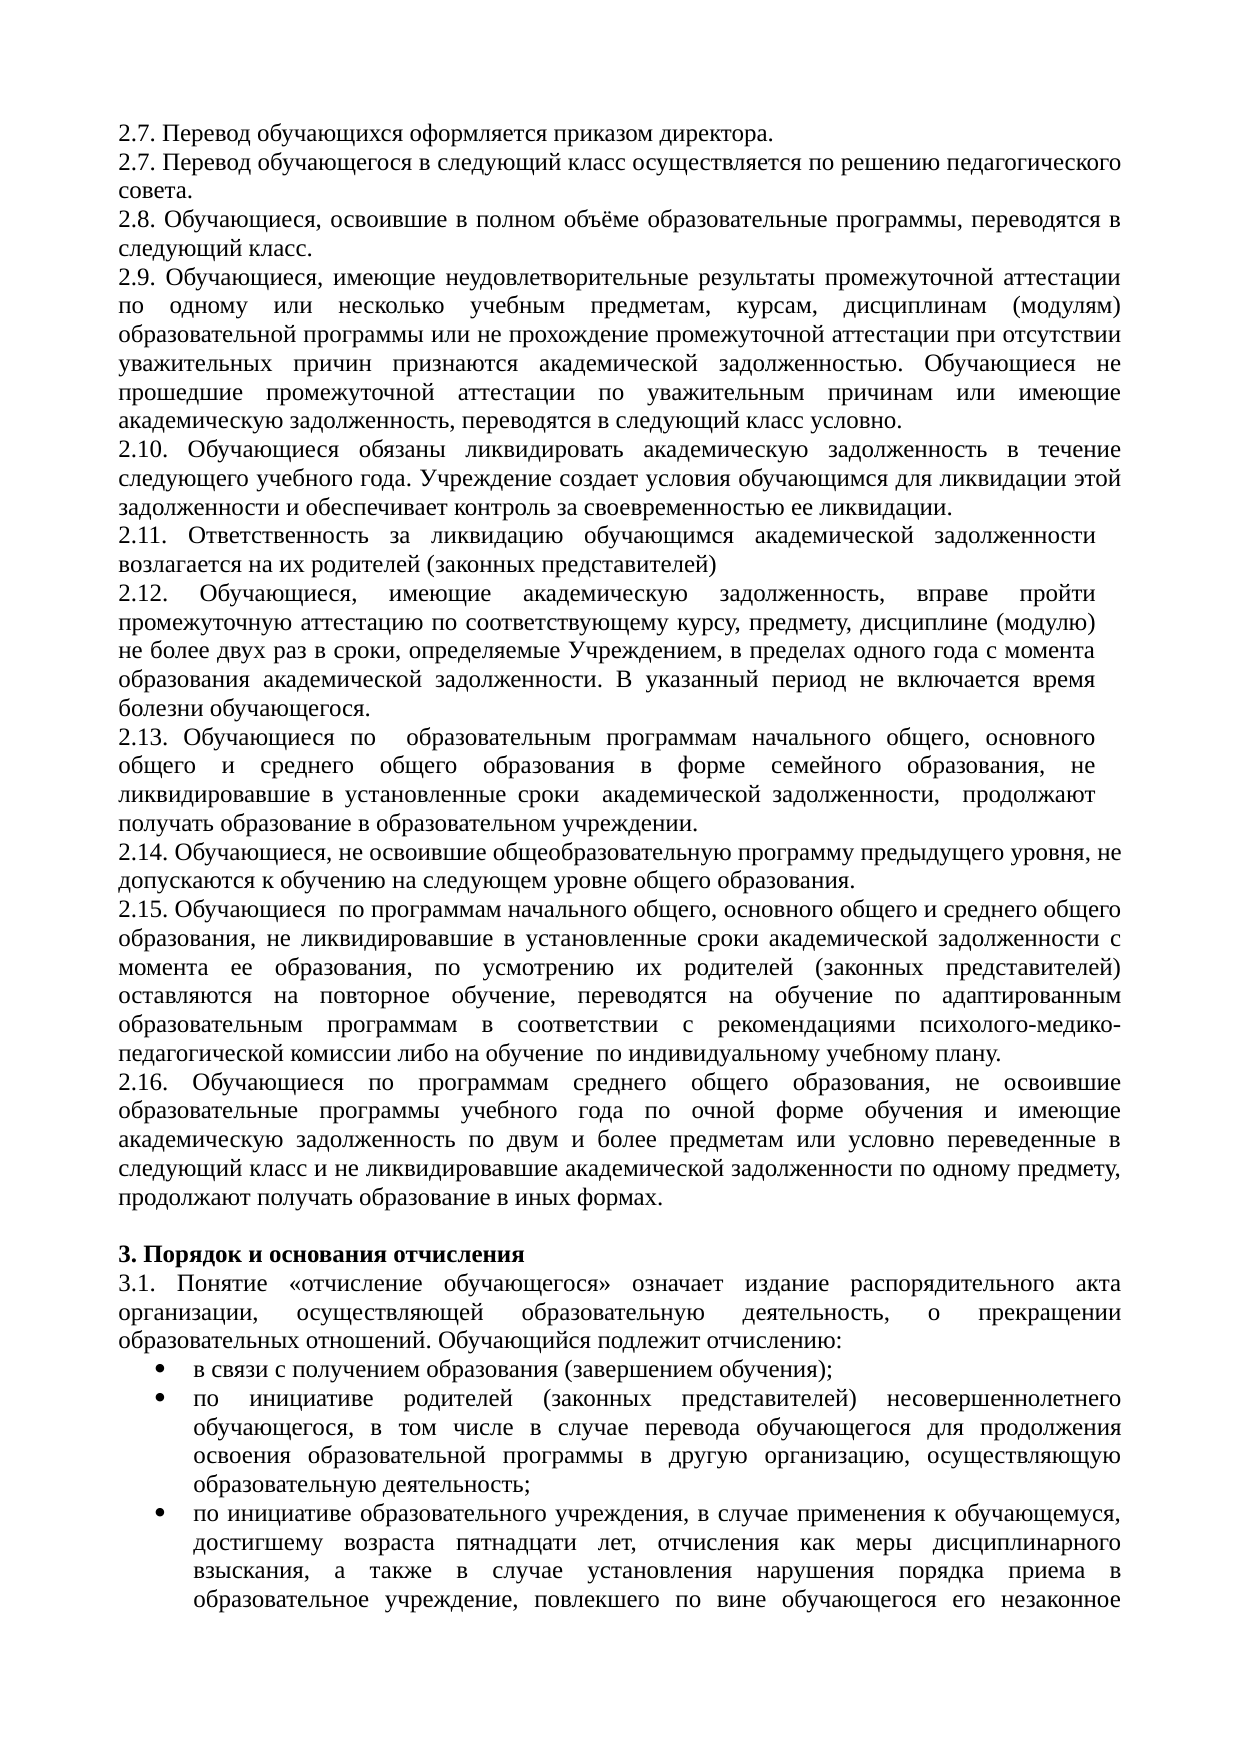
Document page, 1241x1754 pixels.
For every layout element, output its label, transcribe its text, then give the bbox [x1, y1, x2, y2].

list в связи с получением образования (завершением обучения); [156, 1354, 1122, 1383]
text 2.15. Обучающиеся по программам начального общего, основного общего и среднего общего образования, не ликвидировавшие в установленные сроки академической задолженности с момента ее образования, по усмотрению их родителей (законных представителей) оставляются на повторное обучение, переводятся на обучение по адаптированным образовательным программам в соответствии с рекомендациями психолого-медико-педагогической комиссии либо на обучение по индивидуальному учебному плану. [118, 894, 1122, 1067]
text 2.9. Обучающиеся, имеющие неудовлетворительные результаты промежуточной аттестации по одному или несколько учебным предметам, курсам, дисциплинам (модулям) образовательной программы или не прохождение промежуточной аттестации при отсутствии уважительных причин признаются академической задолженностью. Обучающиеся не прошедшие промежуточной аттестации по уважительным причинам или имеющие академическую задолженность, переводятся в следующий класс условно. [118, 262, 1122, 434]
text 2.16. Обучающиеся по программам среднего общего образования, не освоившие образовательные программы учебного года по очной форме обучения и имеющие академическую задолженность по двум и более предметам или условно переведенные в следующий класс и не ликвидировавшие академической задолженности по одному предмету, продолжают получать образование в иных формах. [118, 1067, 1122, 1211]
text 3.1. Понятие «отчисление обучающегося» означает издание распорядительного акта организации, осуществляющей образовательную деятельность, о прекращении образовательных отношений. Обучающийся подлежит отчислению: [118, 1268, 1122, 1354]
text 2.7. Перевод обучающихся оформляется приказом директора. [118, 118, 1122, 147]
text 2.12. Обучающиеся, имеющие академическую задолженность, вправе пройти промежуточную аттестацию по соответствующему курсу, предмету, дисциплине (модулю) не более двух раз в сроки, определяемые Учреждением, в пределах одного года с момента образования академической задолженности. В указанный период не включается время болезни обучающегося. [118, 578, 1096, 722]
text 2.8. Обучающиеся, освоившие в полном объёме образовательные программы, переводятся в следующий класс. [118, 204, 1122, 262]
text 2.10. Обучающиеся обязаны ликвидировать академическую задолженность в течение следующего учебного года. Учреждение создает условия обучающимся для ликвидации этой задолженности и обеспечивает контроль за своевременностью ее ликвидации. [118, 434, 1122, 521]
text 2.7. Перевод обучающегося в следующий класс осуществляется по решению педагогического совета. [118, 147, 1122, 204]
list по инициативе родителей (законных представителей) несовершеннолетнего обучающегося, в том числе в случае перевода обучающегося для продолжения освоения образовательной программы в другую организацию, осуществляющую образовательную деятельность; [156, 1383, 1122, 1498]
text 2.13. Обучающиеся по образовательным программам начального общего, основного общего и среднего общего образования в форме семейного образования, не ликвидировавшие в установленные сроки академической задолженности, продолжают получать образование в образовательном учреждении. [118, 722, 1096, 837]
text 2.11. Ответственность за ликвидацию обучающимся академической задолженности возлагается на их родителей (законных представителей) [118, 521, 1096, 578]
text 3. Порядок и основания отчисления [118, 1239, 1122, 1268]
text 2.14. Обучающиеся, не освоившие общеобразовательную программу предыдущего уровня, не допускаются к обучению на следующем уровне общего образования. [118, 837, 1122, 894]
list по инициативе образовательного учреждения, в случае применения к обучающемуся, достигшему возраста пятнадцати лет, отчисления как меры дисциплинарного взыскания, а также в случае установления нарушения порядка приема в образовательное учреждение, повлекшего по вине обучающегося его незаконное [156, 1498, 1122, 1613]
